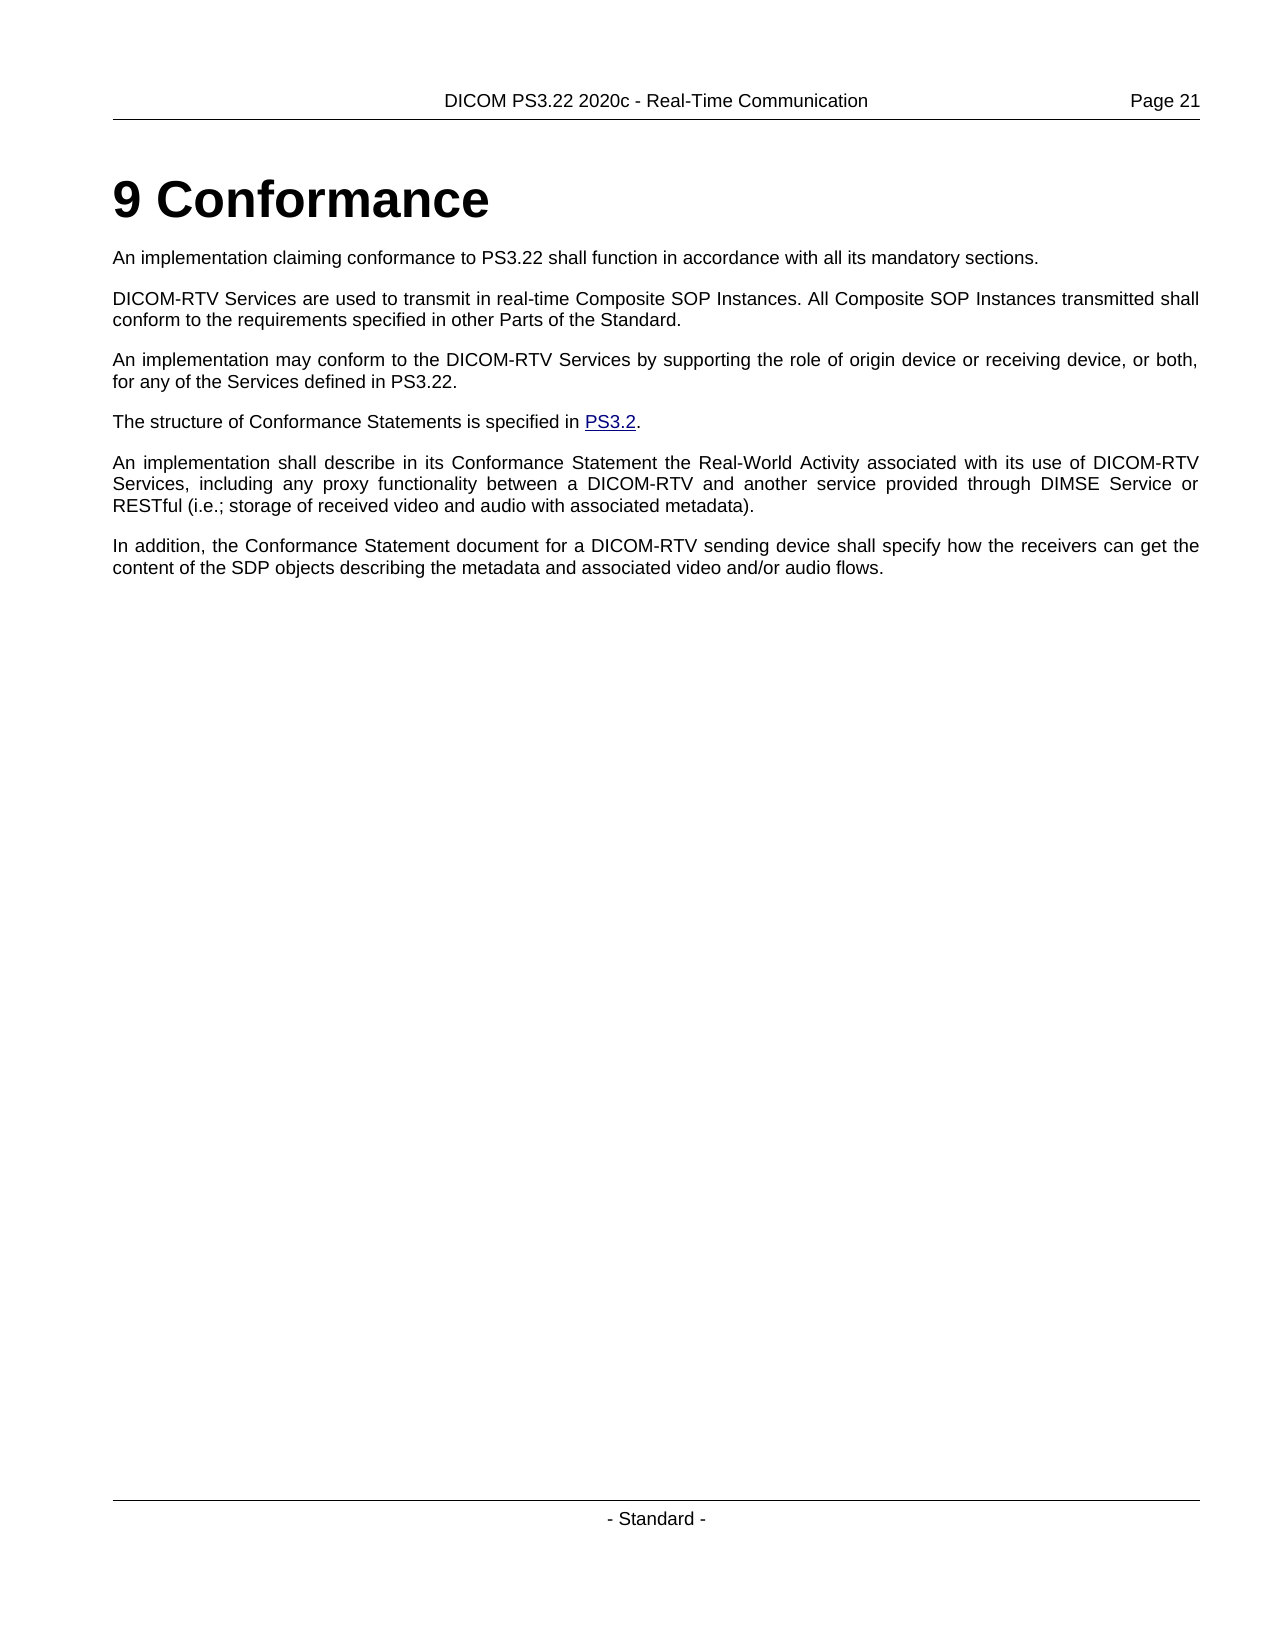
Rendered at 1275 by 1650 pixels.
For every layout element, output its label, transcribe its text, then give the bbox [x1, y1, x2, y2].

text In addition, the Conformance Statement document for a DICOM-RTV sending device shall specify how the receivers can get the content of the SDP objects describing the metadata and associated video and/or audio flows. [112, 535, 1200, 578]
text An implementation may conform to the DICOM-RTV Services by supporting the role of origin device or receiving device, or both, for any of the Services defined in PS3.22. [112, 349, 1200, 392]
text An implementation claiming conformance to PS3.22 shall function in accordance with all its mandatory sections. [112, 247, 1200, 269]
text DICOM-RTV Services are used to transmit in real-time Composite SOP Instances. All Composite SOP Instances transmitted shall conform to the requirements specified in other Parts of the Standard. [112, 287, 1200, 331]
text 9 Conformance [112, 169, 1200, 228]
text The structure of Conformance Statements is specified in PS3.2. [112, 411, 1200, 433]
text An implementation shall describe in its Conformance Statement the Real-World Activity associated with its use of DICOM-RTV Services, including any proxy functionality between a DICOM-RTV and another service provided through DIMSE Service or RESTful (i.e.; storage of received video and audio with associated metadata). [112, 451, 1200, 516]
